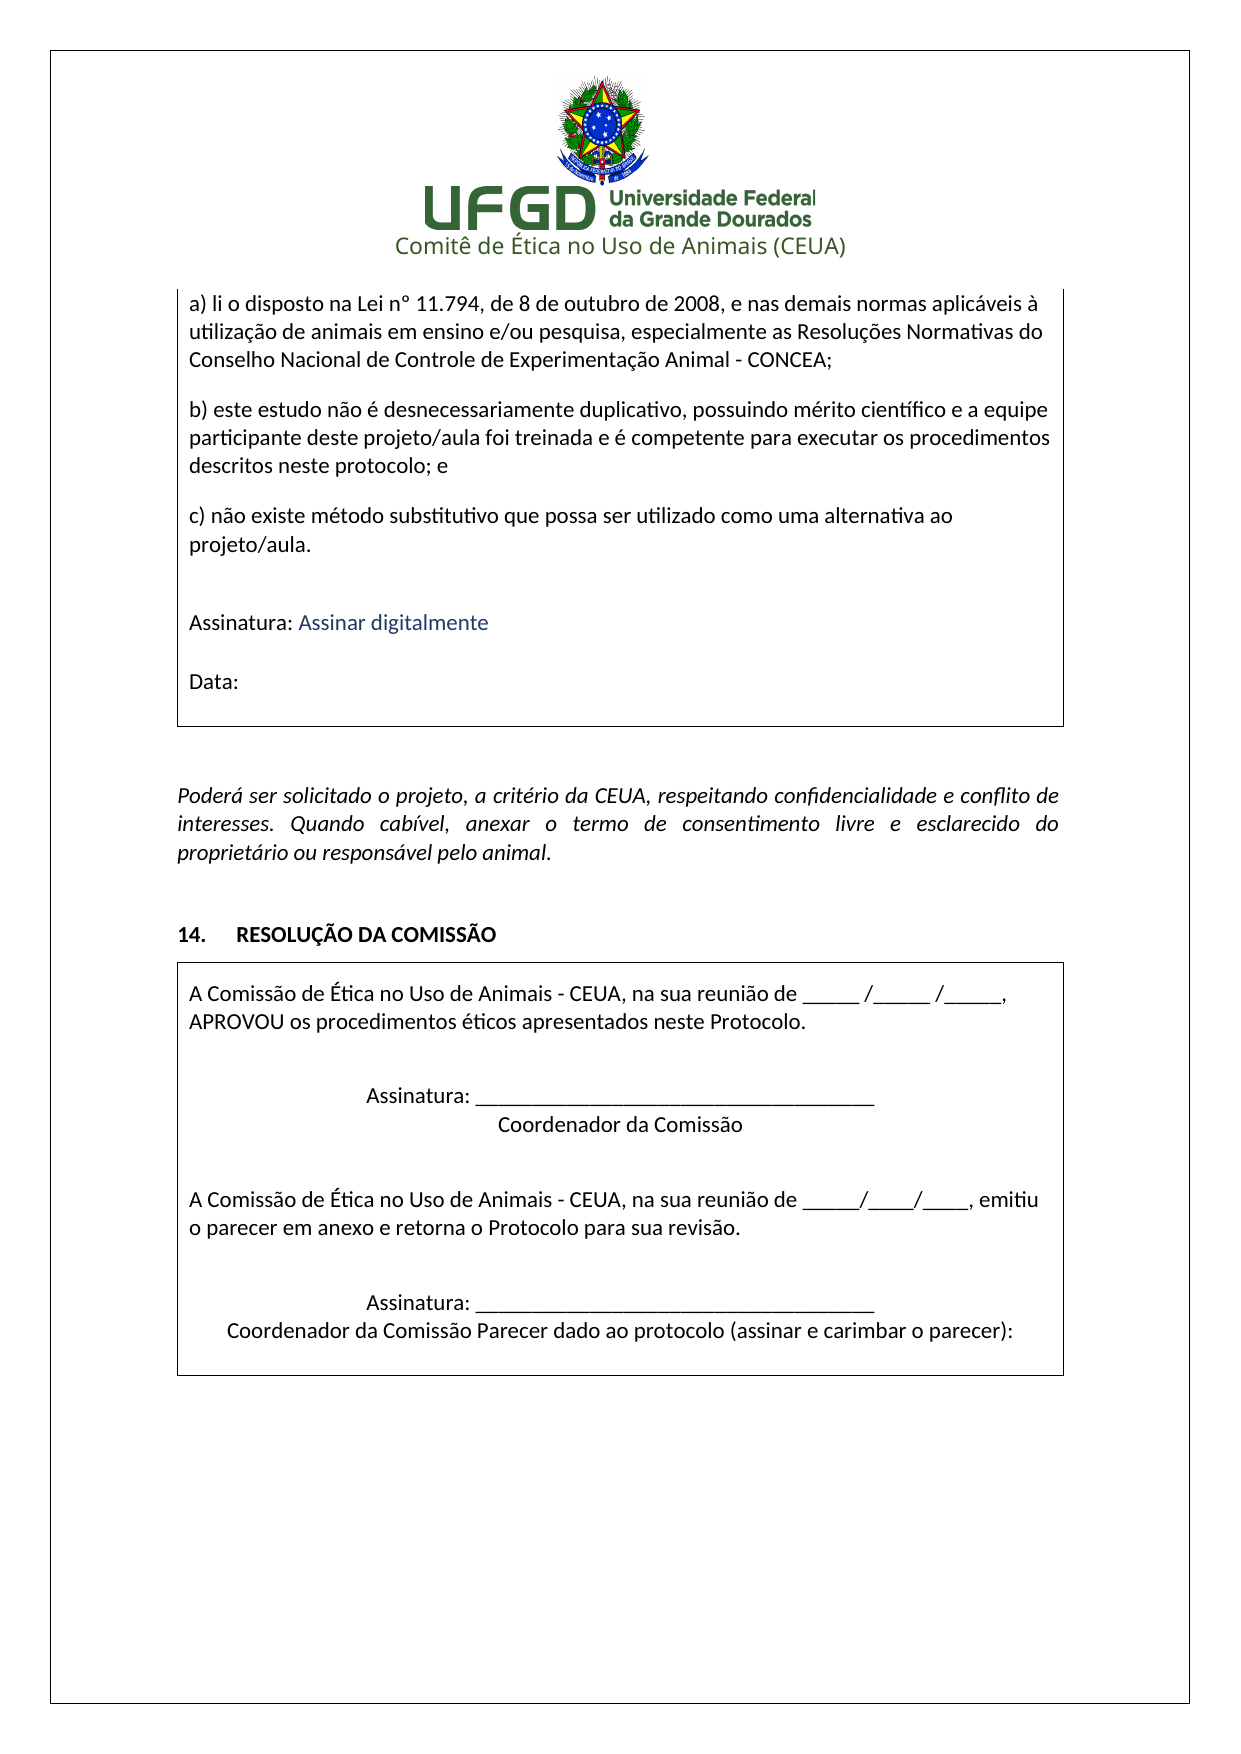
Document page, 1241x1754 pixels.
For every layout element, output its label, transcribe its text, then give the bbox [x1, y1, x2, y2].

table_cell b) este estudo não é desnecessariamente duplicativo, possuindo mérito científico e a equipe participante deste projeto/aula foi treinada e é competente para executar os procedimentos descritos neste protocolo; e [178, 395, 1063, 502]
text 14. RESOLUÇÃO DA COMISSÃO [177, 920, 1063, 948]
table_cell Assinatura: ___________________________________ Coordenador da Comissão Parecer dado ao protocolo (assinar e carimbar o parecer): [178, 1257, 1063, 1375]
text Poderá ser solicitado o projeto, a critério da CEUA, respeitando confidencialidade e conflito de interesses. Quando cabível, anexar o termo de consentimento livre e esclarecido do proprietário ou responsável pelo animal. [177, 782, 1063, 866]
table_header A Comissão de Ética no Uso de Animais - CEUA, na sua reunião de _____ /_____ /_____, APROVOU os procedimentos éticos apresentados neste Protocolo. [178, 963, 1063, 1051]
table_cell a) li o disposto na Lei nº 11.794, de 8 de outubro de 2008, e nas demais normas aplicáveis à utilização de animais em ensino e/ou pesquisa, especialmente as Resoluções Normativas do Conselho Nacional de Controle de Experimentação Animal - CONCEA; [178, 289, 1063, 395]
table_cell Assinatura: ___________________________________ Coordenador da Comissão [178, 1051, 1063, 1169]
table_cell Assinatura: Assinar digitalmente [178, 608, 1063, 667]
table_cell Data: [178, 667, 1063, 726]
table_cell c) não existe método substitutivo que possa ser utilizado como uma alternativa ao projeto/aula. [178, 502, 1063, 608]
table_cell A Comissão de Ética no Uso de Animais - CEUA, na sua reunião de _____/____/____, emitiu o parecer em anexo e retorna o Protocolo para sua revisão. [178, 1169, 1063, 1257]
picture [425, 73, 816, 230]
